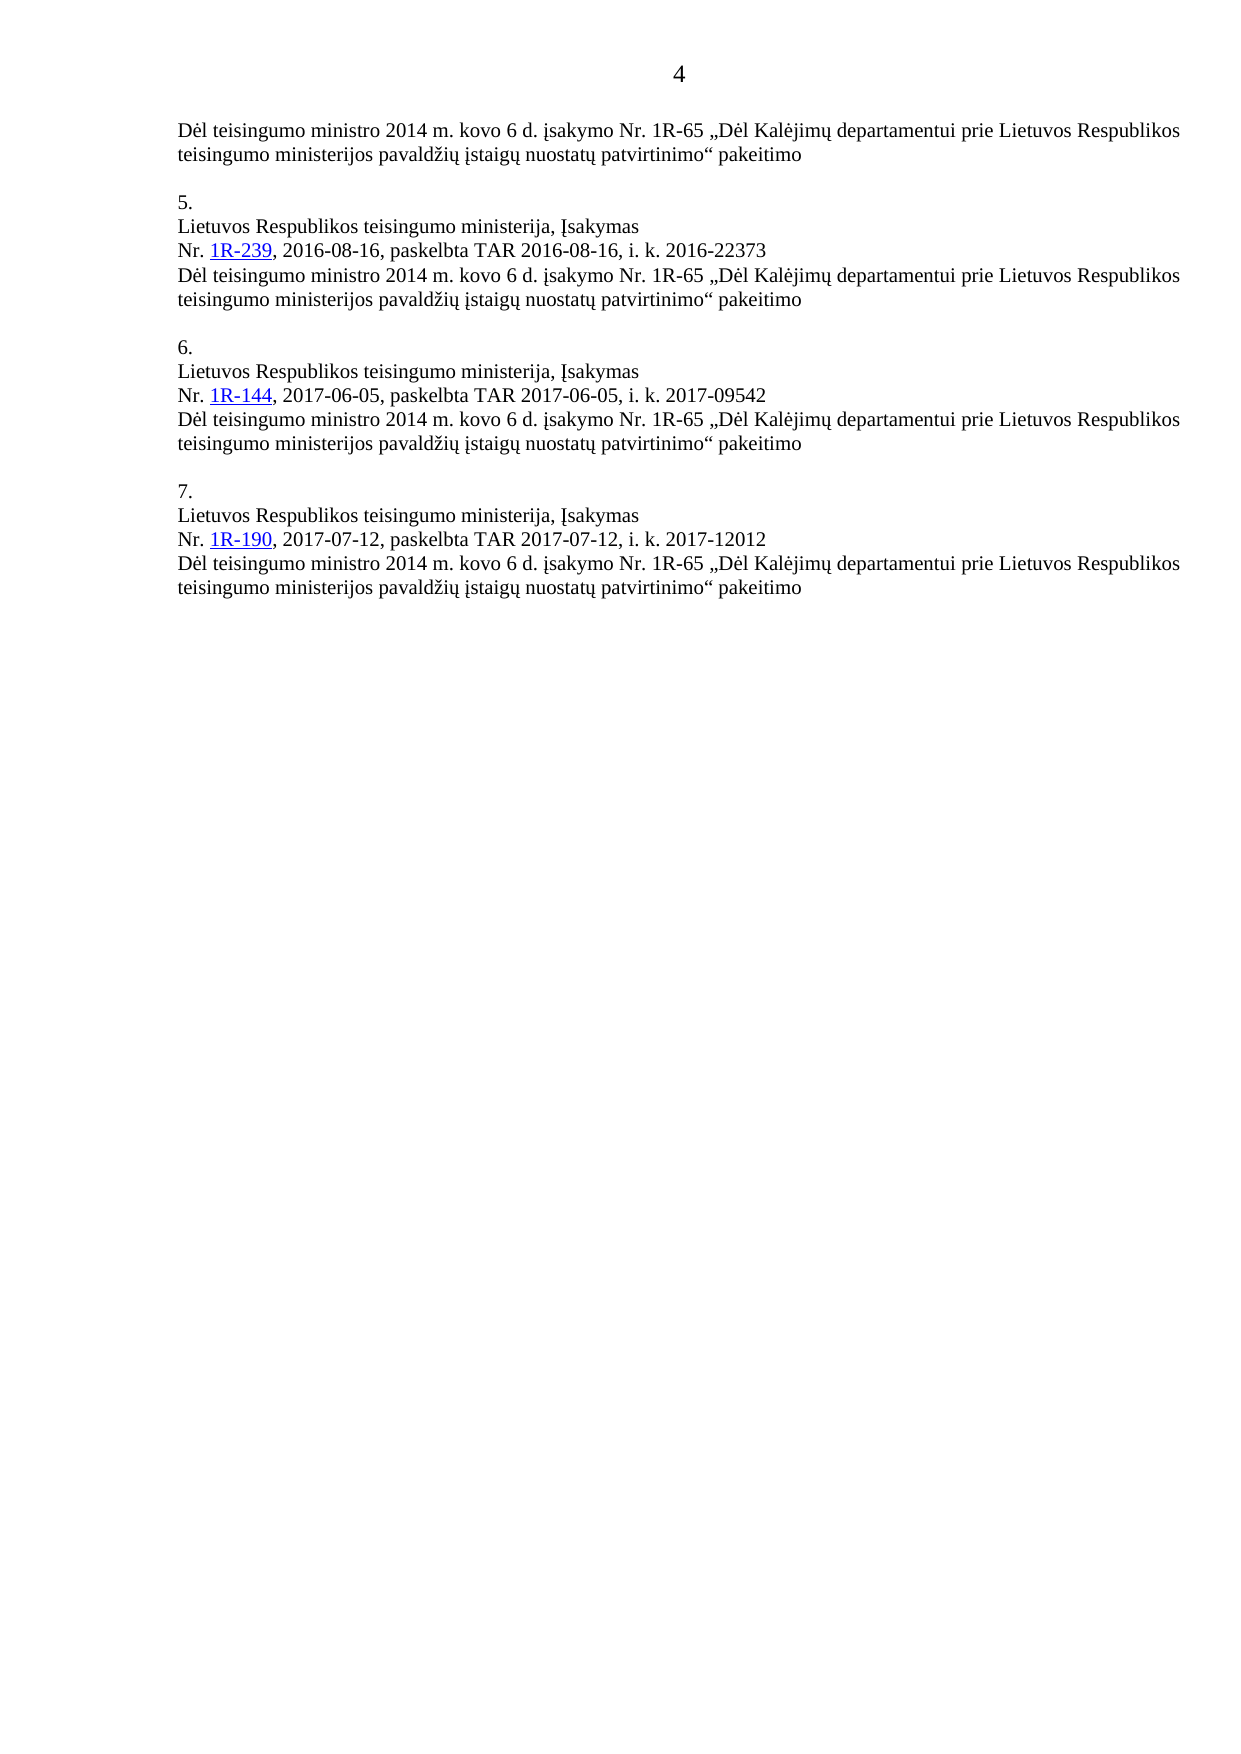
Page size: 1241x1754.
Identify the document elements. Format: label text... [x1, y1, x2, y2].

text Lietuvos Respublikos teisingumo ministerija, Įsakymas [177, 214, 1181, 238]
text Dėl teisingumo ministro 2014 m. kovo 6 d. įsakymo Nr. 1R-65 „Dėl Kalėjimų departamentui prie Lietuvos Respublikos teisingumo ministerijos pavaldžių įstaigų nuostatų patvirtinimo“ pakeitimo [177, 407, 1181, 455]
text Dėl teisingumo ministro 2014 m. kovo 6 d. įsakymo Nr. 1R-65 „Dėl Kalėjimų departamentui prie Lietuvos Respublikos teisingumo ministerijos pavaldžių įstaigų nuostatų patvirtinimo“ pakeitimo [177, 118, 1181, 166]
text 6. [177, 335, 1181, 359]
text 7. [177, 479, 1181, 503]
text Dėl teisingumo ministro 2014 m. kovo 6 d. įsakymo Nr. 1R-65 „Dėl Kalėjimų departamentui prie Lietuvos Respublikos teisingumo ministerijos pavaldžių įstaigų nuostatų patvirtinimo“ pakeitimo [177, 551, 1181, 599]
text Dėl teisingumo ministro 2014 m. kovo 6 d. įsakymo Nr. 1R-65 „Dėl Kalėjimų departamentui prie Lietuvos Respublikos teisingumo ministerijos pavaldžių įstaigų nuostatų patvirtinimo“ pakeitimo [177, 262, 1181, 311]
text Nr. 1R-239, 2016-08-16, paskelbta TAR 2016-08-16, i. k. 2016-22373 [177, 238, 1181, 262]
text 5. [177, 190, 1181, 214]
text Lietuvos Respublikos teisingumo ministerija, Įsakymas [177, 359, 1181, 383]
text Nr. 1R-190, 2017-07-12, paskelbta TAR 2017-07-12, i. k. 2017-12012 [177, 527, 1181, 551]
text Nr. 1R-144, 2017-06-05, paskelbta TAR 2017-06-05, i. k. 2017-09542 [177, 383, 1181, 407]
text Lietuvos Respublikos teisingumo ministerija, Įsakymas [177, 503, 1181, 527]
